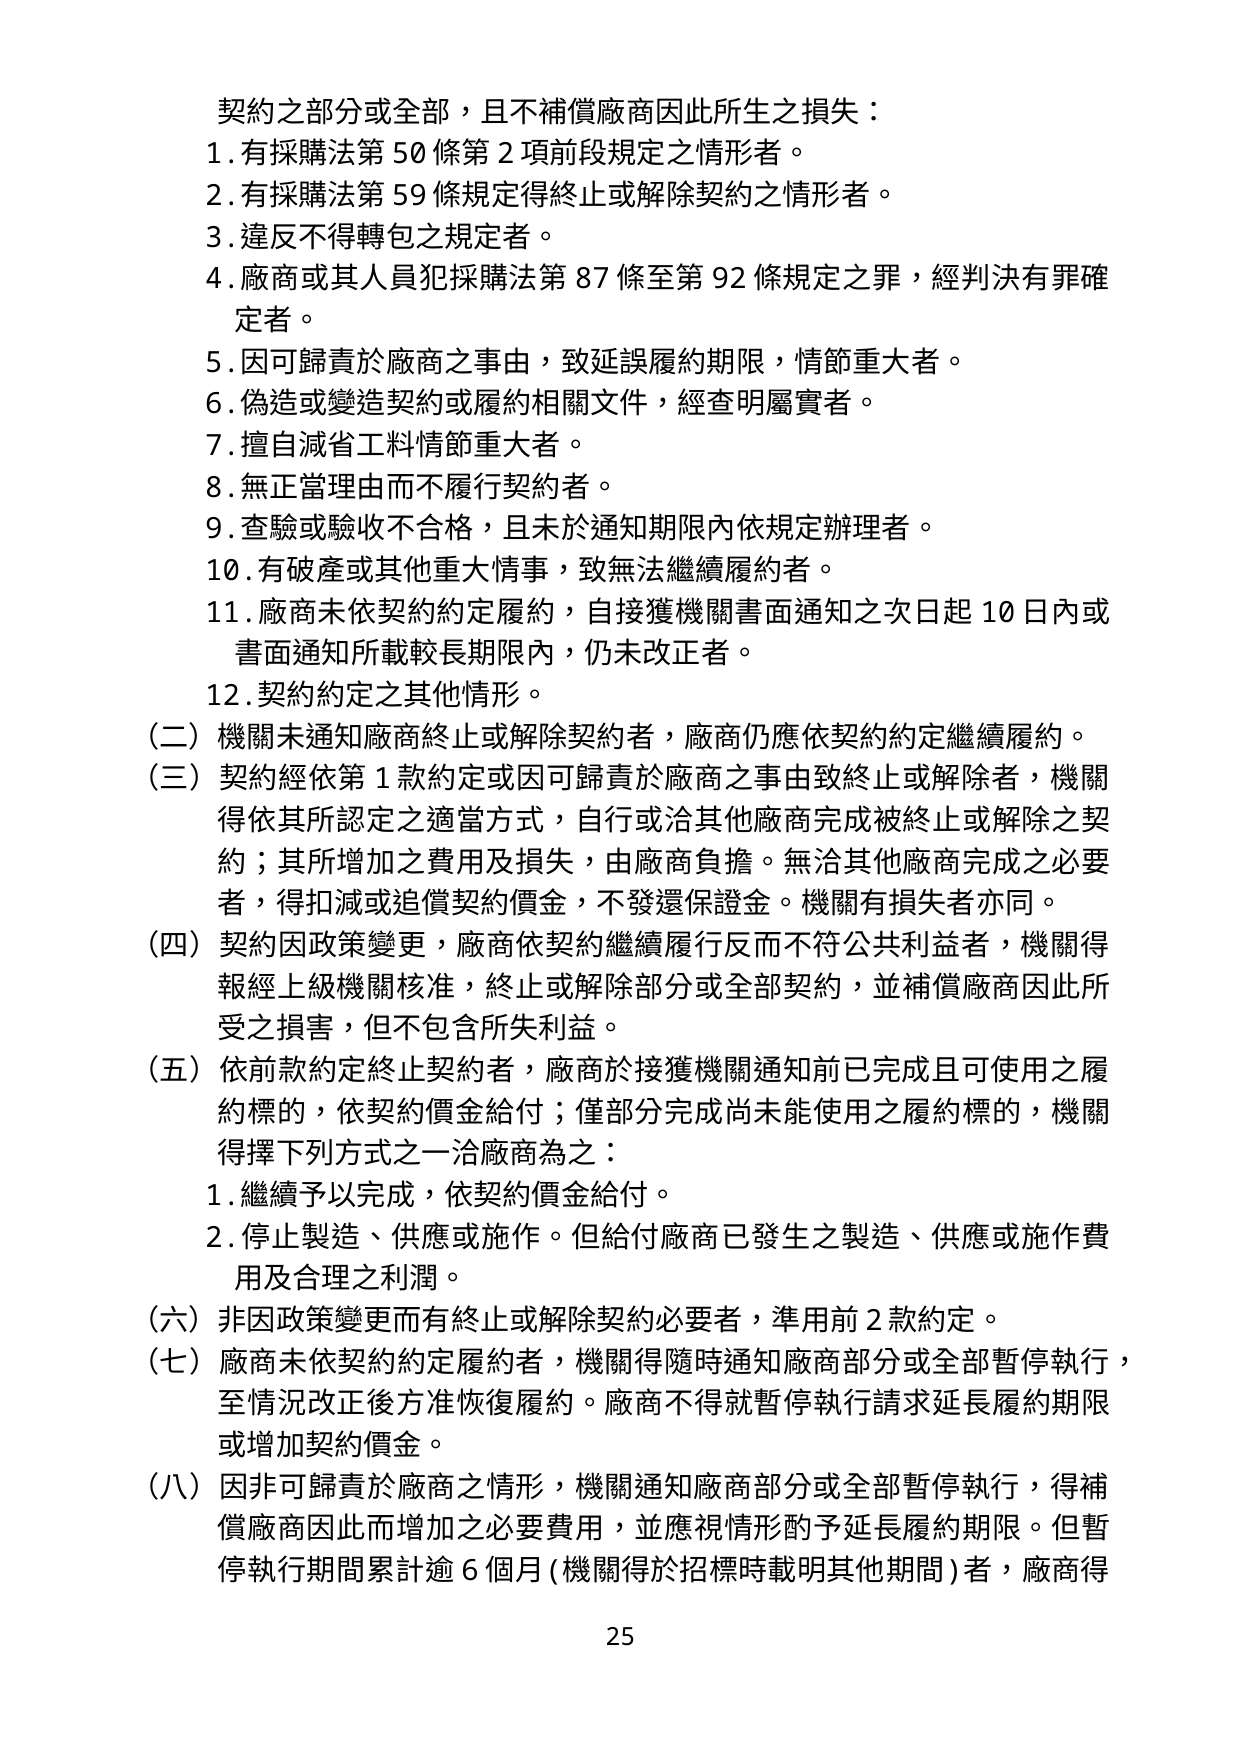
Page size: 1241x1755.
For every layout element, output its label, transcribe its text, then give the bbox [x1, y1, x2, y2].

text 8.無正當理由而不履行契約者。 [205, 464, 1110, 505]
text （四）契約因政策變更，廠商依契約繼續履行反而不符公共利益者，機關得報經上級機關核准，終止或解除部分或全部契約，並補償廠商因此所受之損害，但不包含所失利益。 [130, 922, 1110, 1047]
text 6.偽造或變造契約或履約相關文件，經查明屬實者。 [205, 380, 1110, 422]
text 12.契約約定之其他情形。 [205, 672, 1110, 714]
text （六）非因政策變更而有終止或解除契約必要者，準用前2款約定。 [130, 1297, 1110, 1339]
text 契約之部分或全部，且不補償廠商因此所生之損失： [130, 89, 1110, 130]
text 1.有採購法第50條第2項前段規定之情形者。 [205, 130, 1110, 172]
text 1.繼續予以完成，依契約價金給付。 [205, 1172, 1110, 1214]
text （七）廠商未依契約約定履約者，機關得隨時通知廠商部分或全部暫停執行，至情況改正後方准恢復履約。廠商不得就暫停執行請求延長履約期限或增加契約價金。 [130, 1339, 1110, 1464]
text 11.廠商未依契約約定履約，自接獲機關書面通知之次日起10日內或書面通知所載較長期限內，仍未改正者。 [205, 589, 1110, 672]
text （三）契約經依第1款約定或因可歸責於廠商之事由致終止或解除者，機關得依其所認定之適當方式，自行或洽其他廠商完成被終止或解除之契約；其所增加之費用及損失，由廠商負擔。無洽其他廠商完成之必要者，得扣減或追償契約價金，不發還保證金。機關有損失者亦同。 [130, 755, 1110, 922]
text 7.擅自減省工料情節重大者。 [205, 422, 1110, 464]
text （二）機關未通知廠商終止或解除契約者，廠商仍應依契約約定繼續履約。 [130, 714, 1110, 755]
text 2.有採購法第59條規定得終止或解除契約之情形者。 [205, 172, 1110, 214]
text 5.因可歸責於廠商之事由，致延誤履約期限，情節重大者。 [205, 339, 1110, 380]
text 10.有破產或其他重大情事，致無法繼續履約者。 [205, 547, 1110, 589]
text 2.停止製造、供應或施作。但給付廠商已發生之製造、供應或施作費用及合理之利潤。 [205, 1214, 1110, 1297]
text （五）依前款約定終止契約者，廠商於接獲機關通知前已完成且可使用之履約標的，依契約價金給付；僅部分完成尚未能使用之履約標的，機關得擇下列方式之一洽廠商為之： [130, 1047, 1110, 1172]
text 3.違反不得轉包之規定者。 [205, 214, 1110, 255]
text 9.查驗或驗收不合格，且未於通知期限內依規定辦理者。 [205, 505, 1110, 547]
text 4.廠商或其人員犯採購法第87條至第92條規定之罪，經判決有罪確定者。 [205, 255, 1110, 339]
text （八）因非可歸責於廠商之情形，機關通知廠商部分或全部暫停執行，得補償廠商因此而增加之必要費用，並應視情形酌予延長履約期限。但暫停執行期間累計逾6個月(機關得於招標時載明其他期間)者，廠商得 [130, 1464, 1110, 1589]
